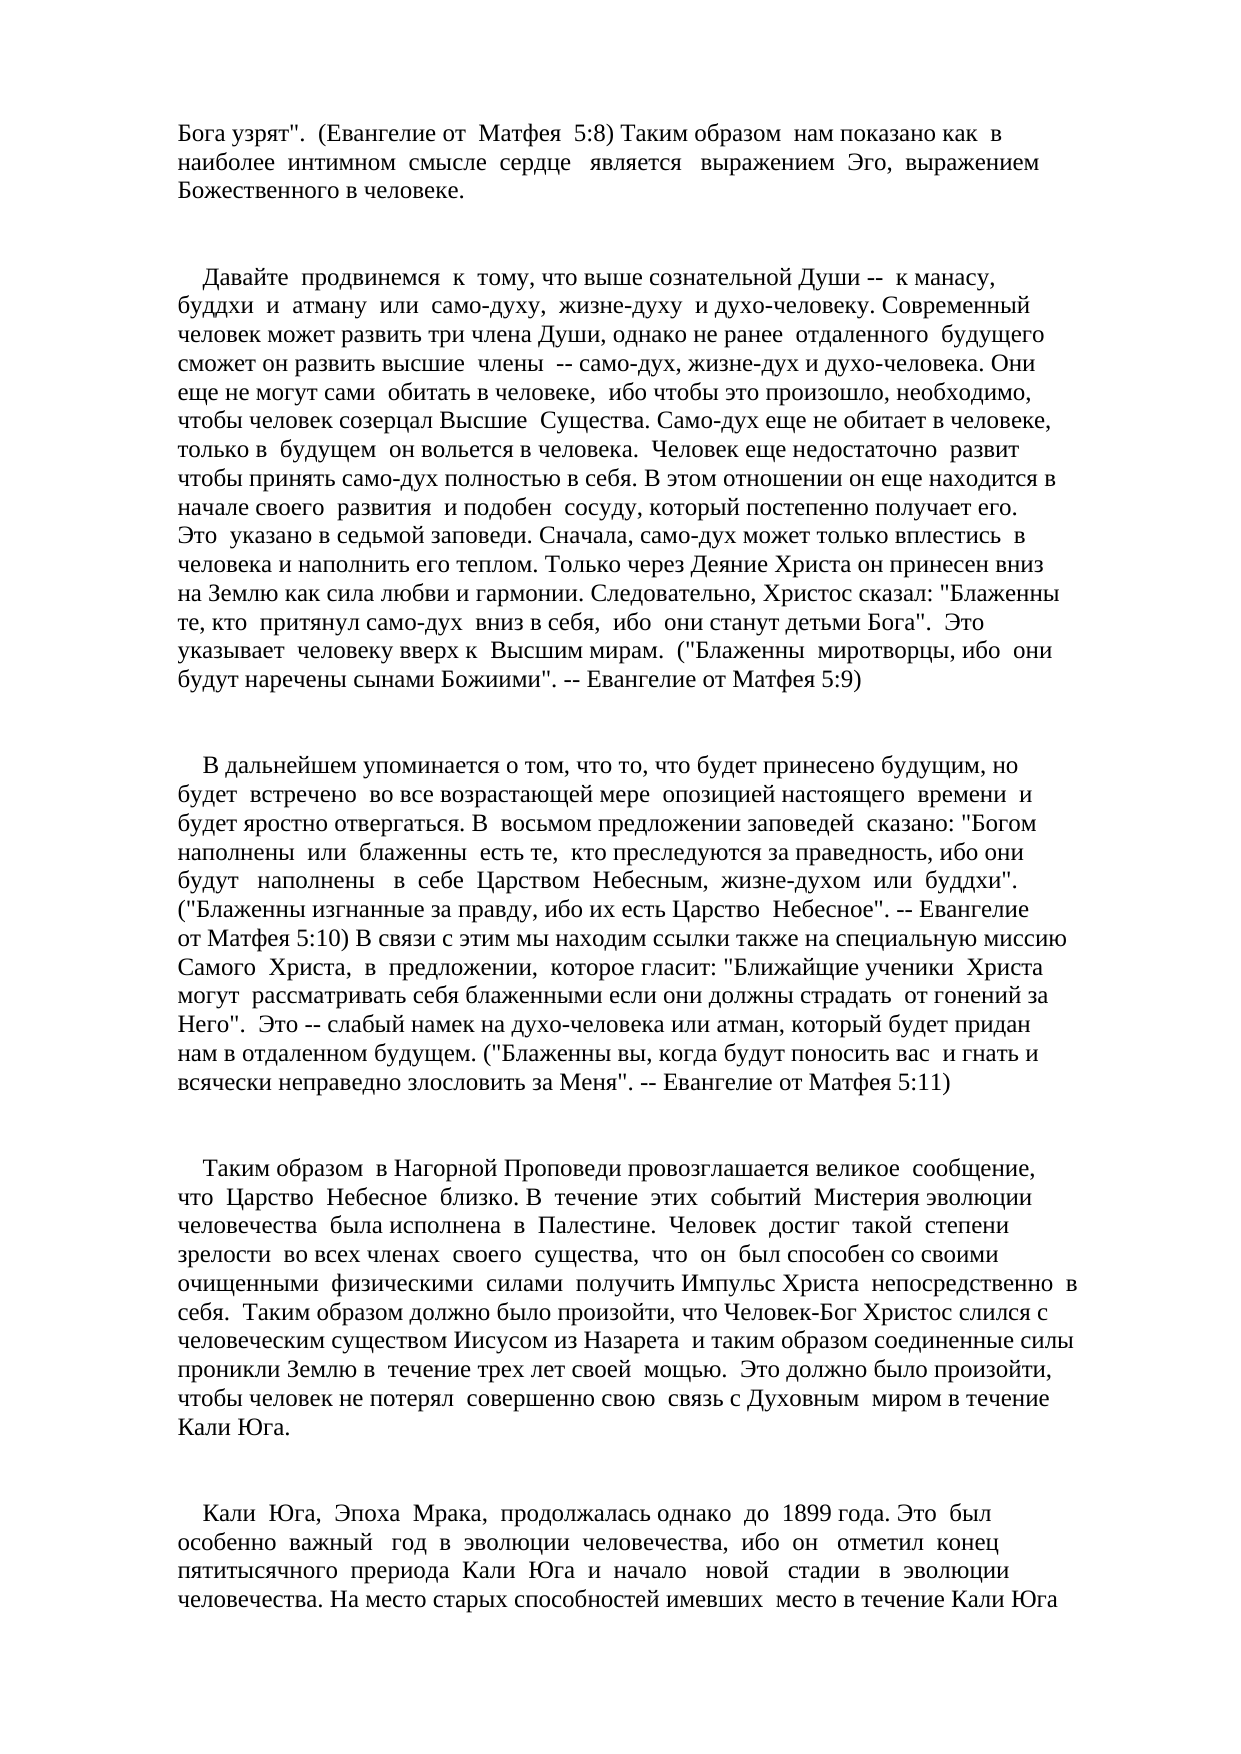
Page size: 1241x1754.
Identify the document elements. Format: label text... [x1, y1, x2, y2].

text человечества была исполнена в Палестине. Человек достиг такой степени [177, 1211, 1152, 1239]
text те, кто притянул само-дух вниз в себя, ибо они станут детьми Бога". Это [177, 607, 1152, 636]
text будут наполнены в себе Царством Небесным, жизне-духом или буддхи". [177, 866, 1152, 894]
text наполнены или блаженны есть те, кто преследуются за праведность, ибо они [177, 837, 1152, 866]
text наиболее интимном смысле сердце является выражением Эго, выражением [177, 147, 1152, 176]
text Божественного в человеке. [177, 176, 1152, 204]
text Кали Юга, Эпоха Мрака, продолжалась однако до 1899 года. Это был [177, 1498, 1152, 1527]
text В дальнейшем упоминается о том, что то, что будет принесено будущим, но [177, 751, 1152, 779]
text чтобы человек созерцал Высшие Существа. Само-дух еще не обитает в человеке, [177, 406, 1152, 434]
text человеческим существом Иисусом из Назарета и таким образом соединенные силы [177, 1326, 1152, 1354]
text чтобы человек не потерял совершенно свою связь с Духовным миром в течение [177, 1383, 1152, 1412]
text что Царство Небесное близко. В течение этих событий Мистерия эволюции [177, 1182, 1152, 1211]
text человека и наполнить его теплом. Только через Деяние Христа он принесен вниз [177, 549, 1152, 578]
text от Матфея 5:10) В связи с этим мы находим ссылки также на специальную миссию [177, 923, 1152, 952]
text Бога узрят". (Евангелие от Матфея 5:8) Таким образом нам показано как в [177, 118, 1152, 147]
text зрелости во всех членах своего существа, что он был способен со своими [177, 1239, 1152, 1268]
text всячески неправедно злословить за Меня". -- Евангелие от Матфея 5:11) [177, 1067, 1152, 1096]
text могут рассматривать себя блаженными если они должны страдать от гонений за [177, 981, 1152, 1009]
text особенно важный год в эволюции человечества, ибо он отметил конец [177, 1527, 1152, 1556]
text человечества. На место старых способностей имевших место в течение Кали Юга [177, 1584, 1152, 1613]
text Таким образом в Нагорной Проповеди провозглашается великое сообщение, [177, 1153, 1152, 1182]
text очищенными физическими силами получить Импульс Христа непосредственно в [177, 1268, 1152, 1297]
text Него". Это -- слабый намек на духо-человека или атман, который будет придан [177, 1009, 1152, 1038]
text на Землю как сила любви и гармонии. Следовательно, Христос сказал: "Блаженны [177, 578, 1152, 607]
text ("Блаженны изгнанные за правду, ибо их есть Царство Небесное". -- Евангелие [177, 894, 1152, 923]
text Давайте продвинемся к тому, что выше сознательной Души -- к манасу, [177, 262, 1152, 291]
text проникли Землю в течение трех лет своей мощью. Это должно было произойти, [177, 1354, 1152, 1383]
text еще не могут сами обитать в человеке, ибо чтобы это произошло, необходимо, [177, 377, 1152, 406]
text себя. Таким образом должно было произойти, что Человек-Бог Христос слился с [177, 1297, 1152, 1326]
text Самого Христа, в предложении, которое гласит: "Ближайщие ученики Христа [177, 952, 1152, 981]
text сможет он развить высшие члены -- само-дух, жизне-дух и духо-человека. Они [177, 348, 1152, 377]
text пятитысячного прериода Кали Юга и начало новой стадии в эволюции [177, 1556, 1152, 1584]
text будут наречены сынами Божиими". -- Евангелие от Матфея 5:9) [177, 664, 1152, 693]
text Это указано в седьмой заповеди. Сначала, само-дух может только вплестись в [177, 521, 1152, 549]
text будет яростно отвергаться. В восьмом предложении заповедей сказано: "Богом [177, 808, 1152, 837]
text указывает человеку вверх к Высшим мирам. ("Блаженны миротворцы, ибо они [177, 636, 1152, 664]
text человек может развить три члена Души, однако не ранее отдаленного будущего [177, 319, 1152, 348]
text Кали Юга. [177, 1412, 1152, 1441]
text начале своего развития и подобен сосуду, который постепенно получает его. [177, 492, 1152, 521]
text буддхи и атману или само-духу, жизне-духу и духо-человеку. Современный [177, 291, 1152, 319]
text чтобы принять само-дух полностью в себя. В этом отношении он еще находится в [177, 463, 1152, 492]
text будет встречено во все возрастающей мере опозицией настоящего времени и [177, 779, 1152, 808]
text нам в отдаленном будущем. ("Блаженны вы, когда будут поносить вас и гнать и [177, 1038, 1152, 1067]
text только в будущем он вольется в человека. Человек еще недостаточно развит [177, 434, 1152, 463]
